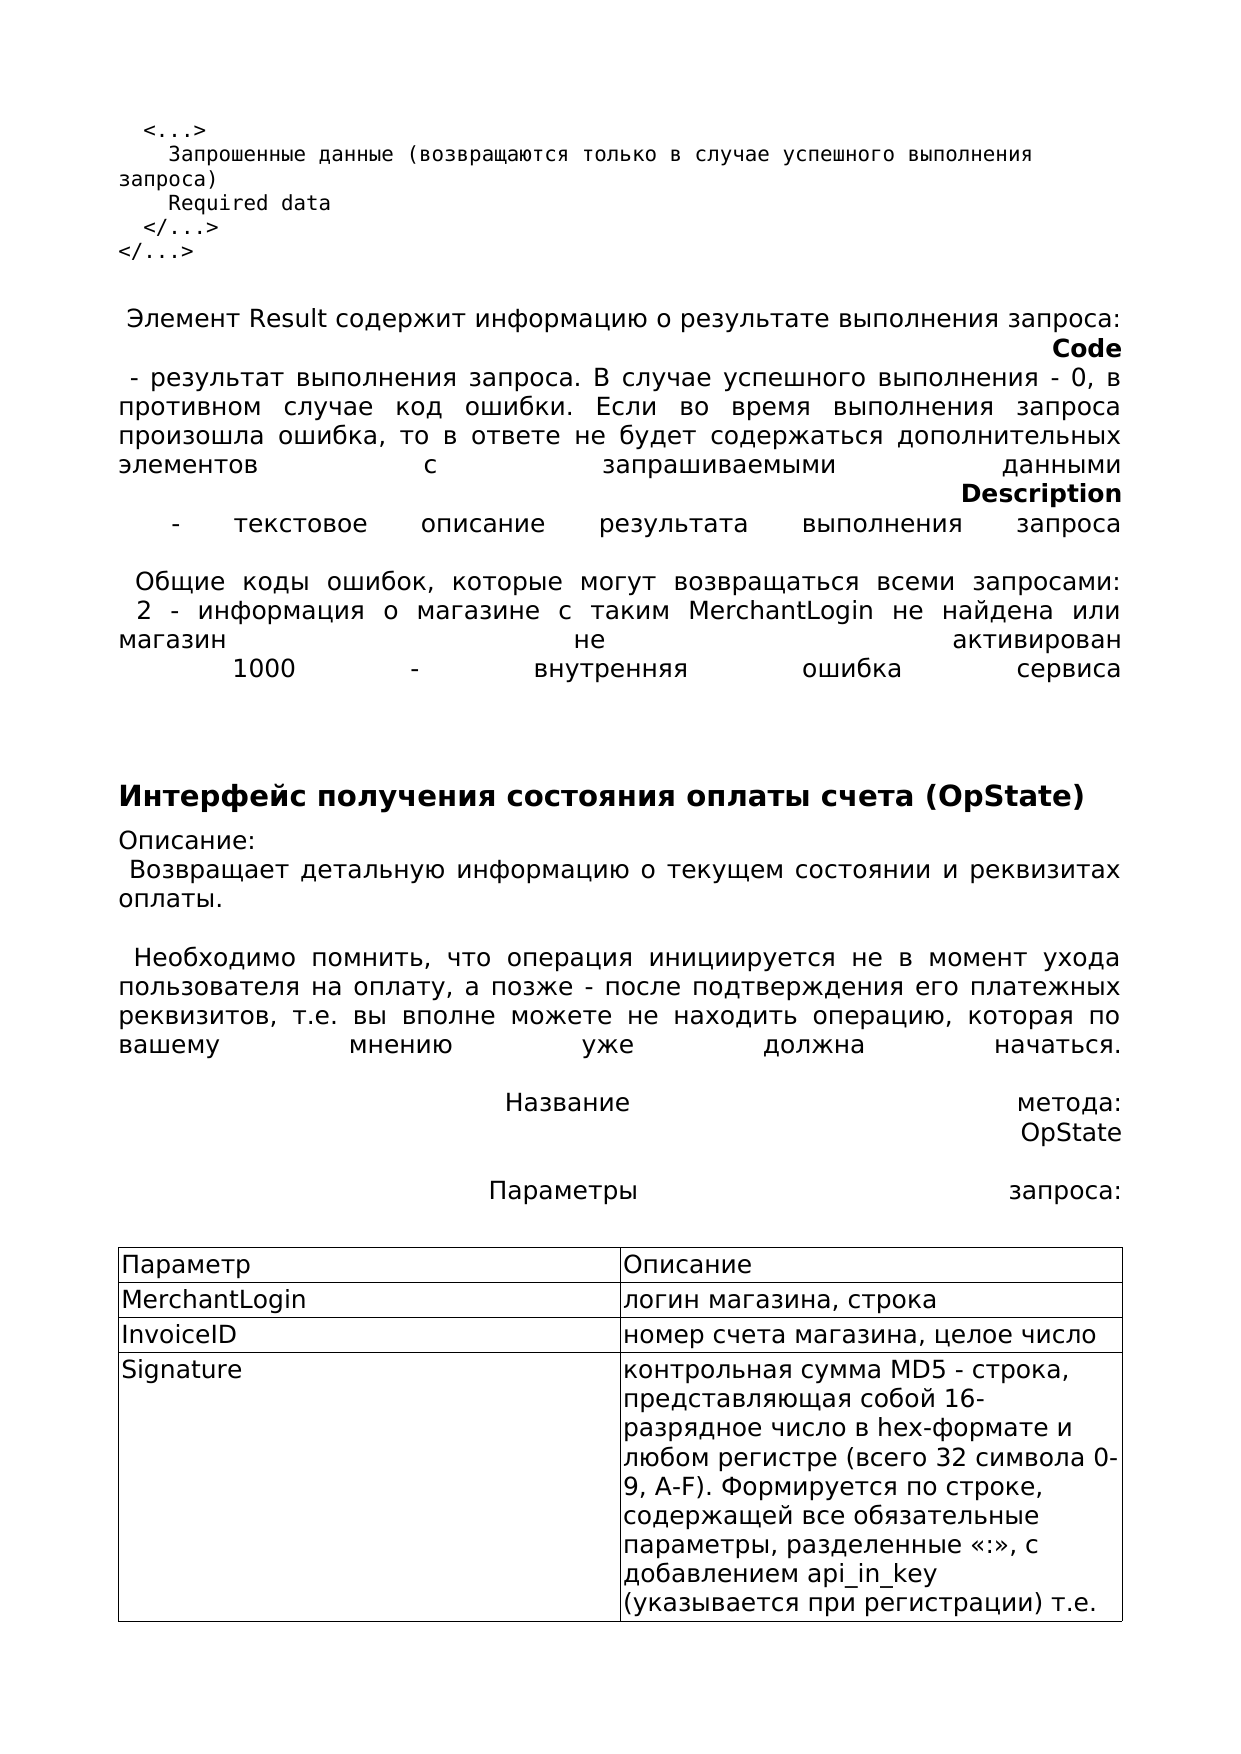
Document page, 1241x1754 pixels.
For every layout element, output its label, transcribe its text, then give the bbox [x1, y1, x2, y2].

table_header Описание [621, 1248, 1122, 1282]
text <...> Запрошенные данные (возвращаются только в случае успешного выполнения запроса) Required data </...> </...> [118, 118, 1122, 264]
table_cell Signature [119, 1353, 620, 1621]
table_cell контрольная сумма MD5 - строка, представляющая собой 16-разрядное число в hex-формате и любом регистре (всего 32 символа 0-9, A-F). Формируется по строке, содержащей все обязательные параметры, разделенные «:», с добавлением api_in_key (указывается при регистрации) т.е. [621, 1353, 1122, 1621]
table_cell MerchantLogin [119, 1283, 620, 1317]
text Описание: Возвращает детальную информацию о текущем состоянии и реквизитах оплаты. Необходимо помнить, что операция инициируется не в момент ухода пользователя на оплату, а позже - после подтверждения его платежных реквизитов, т.е. вы вполне можете не находить операцию, которая по вашему мнению уже должна начаться. Название метода: OpState Параметры запроса: [118, 826, 1122, 1234]
table_cell логин магазина, строка [621, 1283, 1122, 1317]
subtitle Интерфейс получения состояния оплаты счета (OpState) [118, 780, 1122, 814]
table_cell номер счета магазина, целое число [621, 1318, 1122, 1352]
table_header Параметр [119, 1248, 620, 1282]
table_cell InvoiceID [119, 1318, 620, 1352]
text Элемент Result содержит информацию о результате выполнения запроса: Code - результат выполнения запроса. В случае успешного выполнения - 0, в противном случае код ошибки. Если во время выполнения запроса произошла ошибка, то в ответе не будет содержаться дополнительных элементов с запрашиваемыми данными Description - текстовое описание результата выполнения запроса Общие коды ошибок, которые могут возвращаться всеми запросами: 2 - информация о магазине с таким MerchantLogin не найдена или магазин не активирован 1000 - внутренняя ошибка сервиса [118, 276, 1122, 742]
